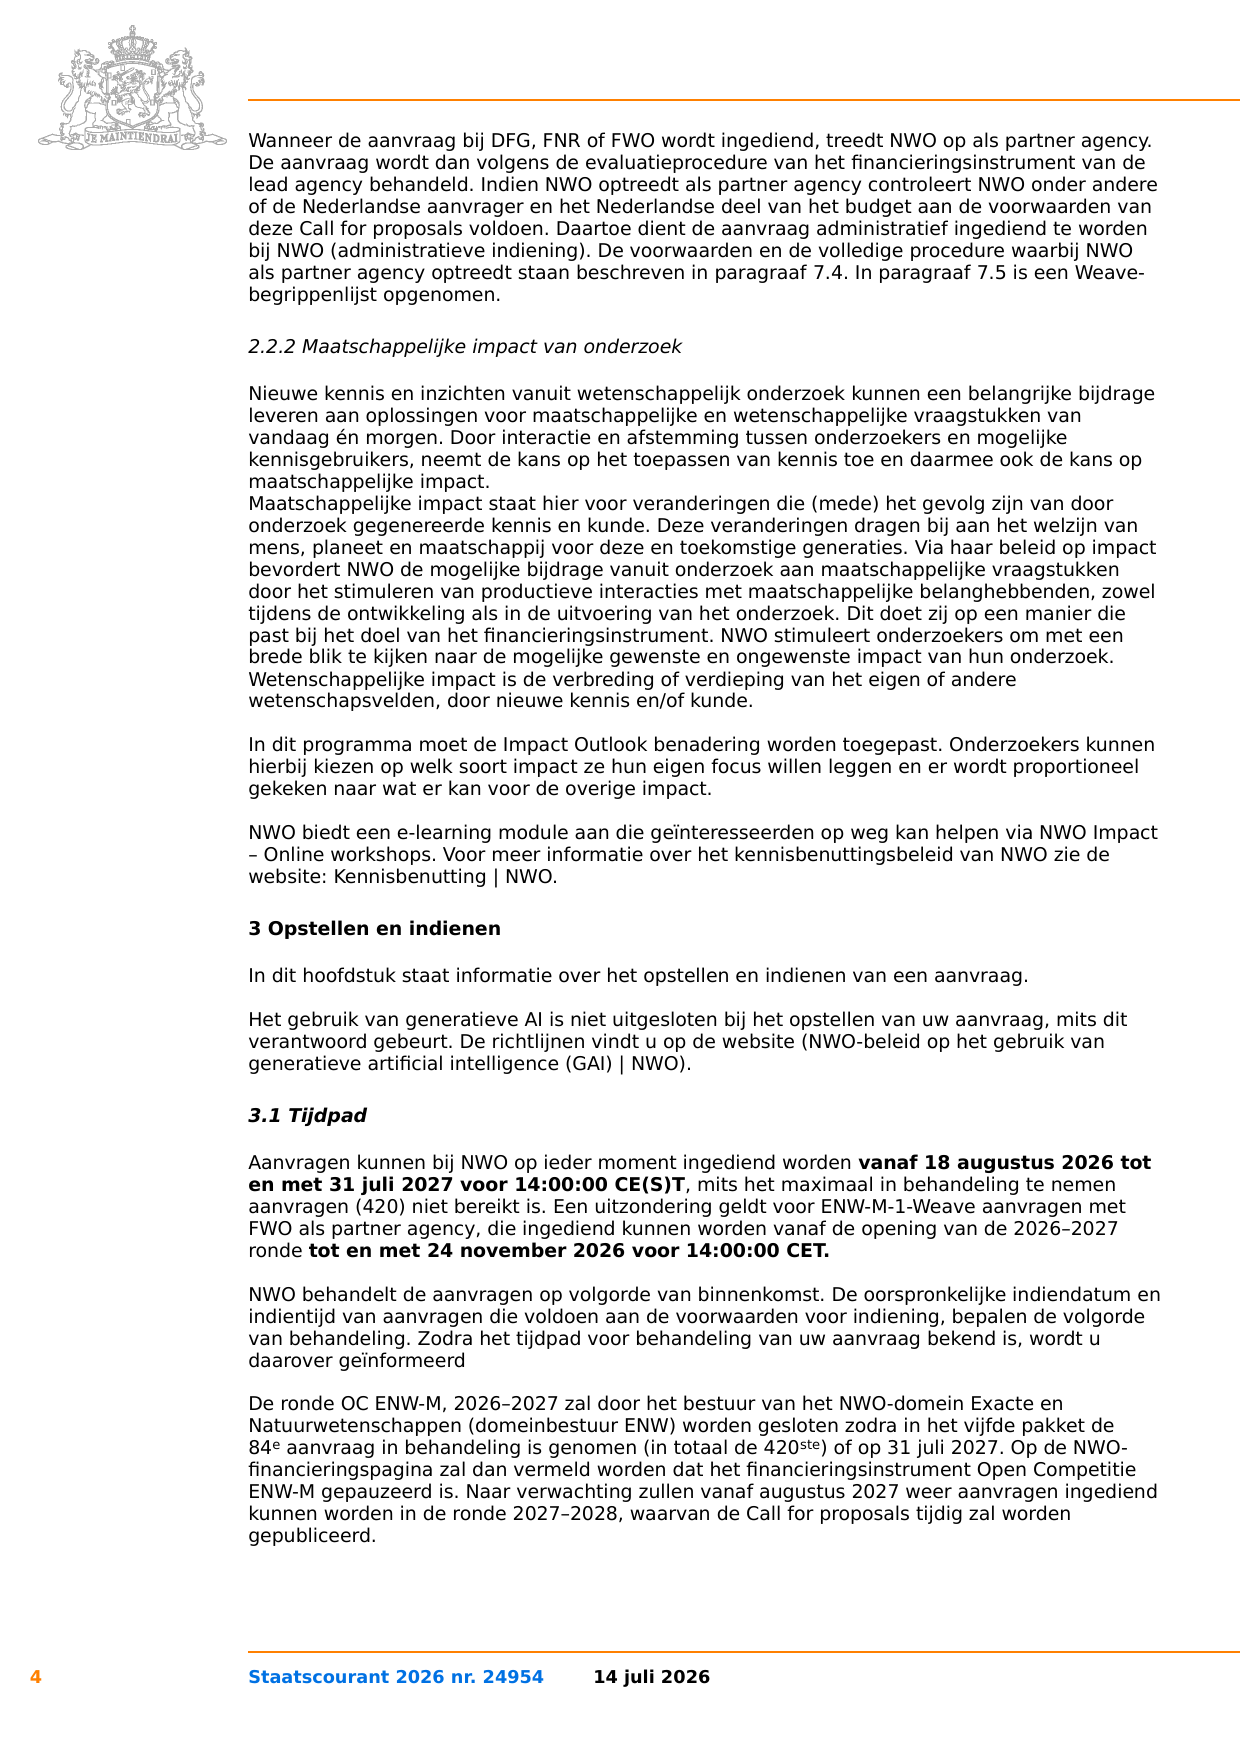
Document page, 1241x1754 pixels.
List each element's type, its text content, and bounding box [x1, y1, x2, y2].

subtitle 3 Opstellen en indienen [248, 918, 1163, 940]
text NWO behandelt de aanvragen op volgorde van binnenkomst. De oorspronkelijke indiendatum en indientijd van aanvragen die voldoen aan de voorwaarden voor indiening, bepalen de volgorde van behandeling. Zodra het tijdpad voor behandeling van uw aanvraag bekend is, wordt u daarover geïnformeerd [248, 1283, 1163, 1371]
text In dit programma moet de Impact Outlook benadering worden toegepast. Onderzoekers kunnen hierbij kiezen op welk soort impact ze hun eigen focus willen leggen en er wordt proportioneel gekeken naar wat er kan voor de overige impact. [248, 734, 1163, 800]
text Nieuwe kennis en inzichten vanuit wetenschappelijk onderzoek kunnen een belangrijke bijdrage leveren aan oplossingen voor maatschappelijke en wetenschappelijke vraagstukken van vandaag én morgen. Door interactie en afstemming tussen onderzoekers en mogelijke kennisgebruikers, neemt de kans op het toepassen van kennis toe en daarmee ook de kans op maatschappelijke impact. [248, 383, 1163, 493]
text NWO biedt een e-learning module aan die geïnteresseerden op weg kan helpen via NWO Impact – Online workshops. Voor meer informatie over het kennisbenuttingsbeleid van NWO zie de website: Kennisbenutting | NWO. [248, 822, 1163, 888]
text Aanvragen kunnen bij NWO op ieder moment ingediend worden vanaf 18 augustus 2026 tot en met 31 juli 2027 voor 14:00:00 CE(S)T, mits het maximaal in behandeling te nemen aanvragen (420) niet bereikt is. Een uitzondering geldt voor ENW-M-1-Weave aanvragen met FWO als partner agency, die ingediend kunnen worden vanaf de opening van de 2026–2027 ronde tot en met 24 november 2026 voor 14:00:00 CET. [248, 1152, 1163, 1262]
subtitle 2.2.2 Maatschappelijke impact van onderzoek [248, 336, 1163, 358]
text Het gebruik van generatieve AI is niet uitgesloten bij het opstellen van uw aanvraag, mits dit verantwoord gebeurt. De richtlijnen vindt u op de website (NWO-beleid op het gebruik van generatieve artificial intelligence (GAI) | NWO). [248, 1009, 1163, 1075]
subtitle 3.1 Tijdpad [248, 1105, 1163, 1127]
text Wanneer de aanvraag bij DFG, FNR of FWO wordt ingediend, treedt NWO op als partner agency. De aanvraag wordt dan volgens de evaluatieprocedure van het financieringsinstrument van de lead agency behandeld. Indien NWO optreedt als partner agency controleert NWO onder andere of de Nederlandse aanvrager en het Nederlandse deel van het budget aan de voorwaarden van deze Call for proposals voldoen. Daartoe dient de aanvraag administratief ingediend te worden bij NWO (administratieve indiening). De voorwaarden en de volledige procedure waarbij NWO als partner agency optreedt staan beschreven in paragraaf 7.4. In paragraaf 7.5 is een Weave-begrippenlijst opgenomen. [248, 130, 1163, 306]
text De ronde OC ENW-M, 2026–2027 zal door het bestuur van het NWO-domein Exacte en Natuurwetenschappen (domeinbestuur ENW) worden gesloten zodra in het vijfde pakket de 84e aanvraag in behandeling is genomen (in totaal de 420ste) of op 31 juli 2027. Op de NWO-financieringspagina zal dan vermeld worden dat het financieringsinstrument Open Competitie ENW-M gepauzeerd is. Naar verwachting zullen vanaf augustus 2027 weer aanvragen ingediend kunnen worden in de ronde 2027–2028, waarvan de Call for proposals tijdig zal worden gepubliceerd. [248, 1393, 1163, 1547]
picture [38, 25, 227, 150]
text In dit hoofdstuk staat informatie over het opstellen en indienen van een aanvraag. [248, 965, 1163, 987]
text Maatschappelijke impact staat hier voor veranderingen die (mede) het gevolg zijn van door onderzoek gegenereerde kennis en kunde. Deze veranderingen dragen bij aan het welzijn van mens, planeet en maatschappij voor deze en toekomstige generaties. Via haar beleid op impact bevordert NWO de mogelijke bijdrage vanuit onderzoek aan maatschappelijke vraagstukken door het stimuleren van productieve interacties met maatschappelijke belanghebbenden, zowel tijdens de ontwikkeling als in de uitvoering van het onderzoek. Dit doet zij op een manier die past bij het doel van het financieringsinstrument. NWO stimuleert onderzoekers om met een brede blik te kijken naar de mogelijke gewenste en ongewenste impact van hun onderzoek. Wetenschappelijke impact is de verbreding of verdieping van het eigen of andere wetenschapsvelden, door nieuwe kennis en/of kunde. [248, 493, 1163, 712]
